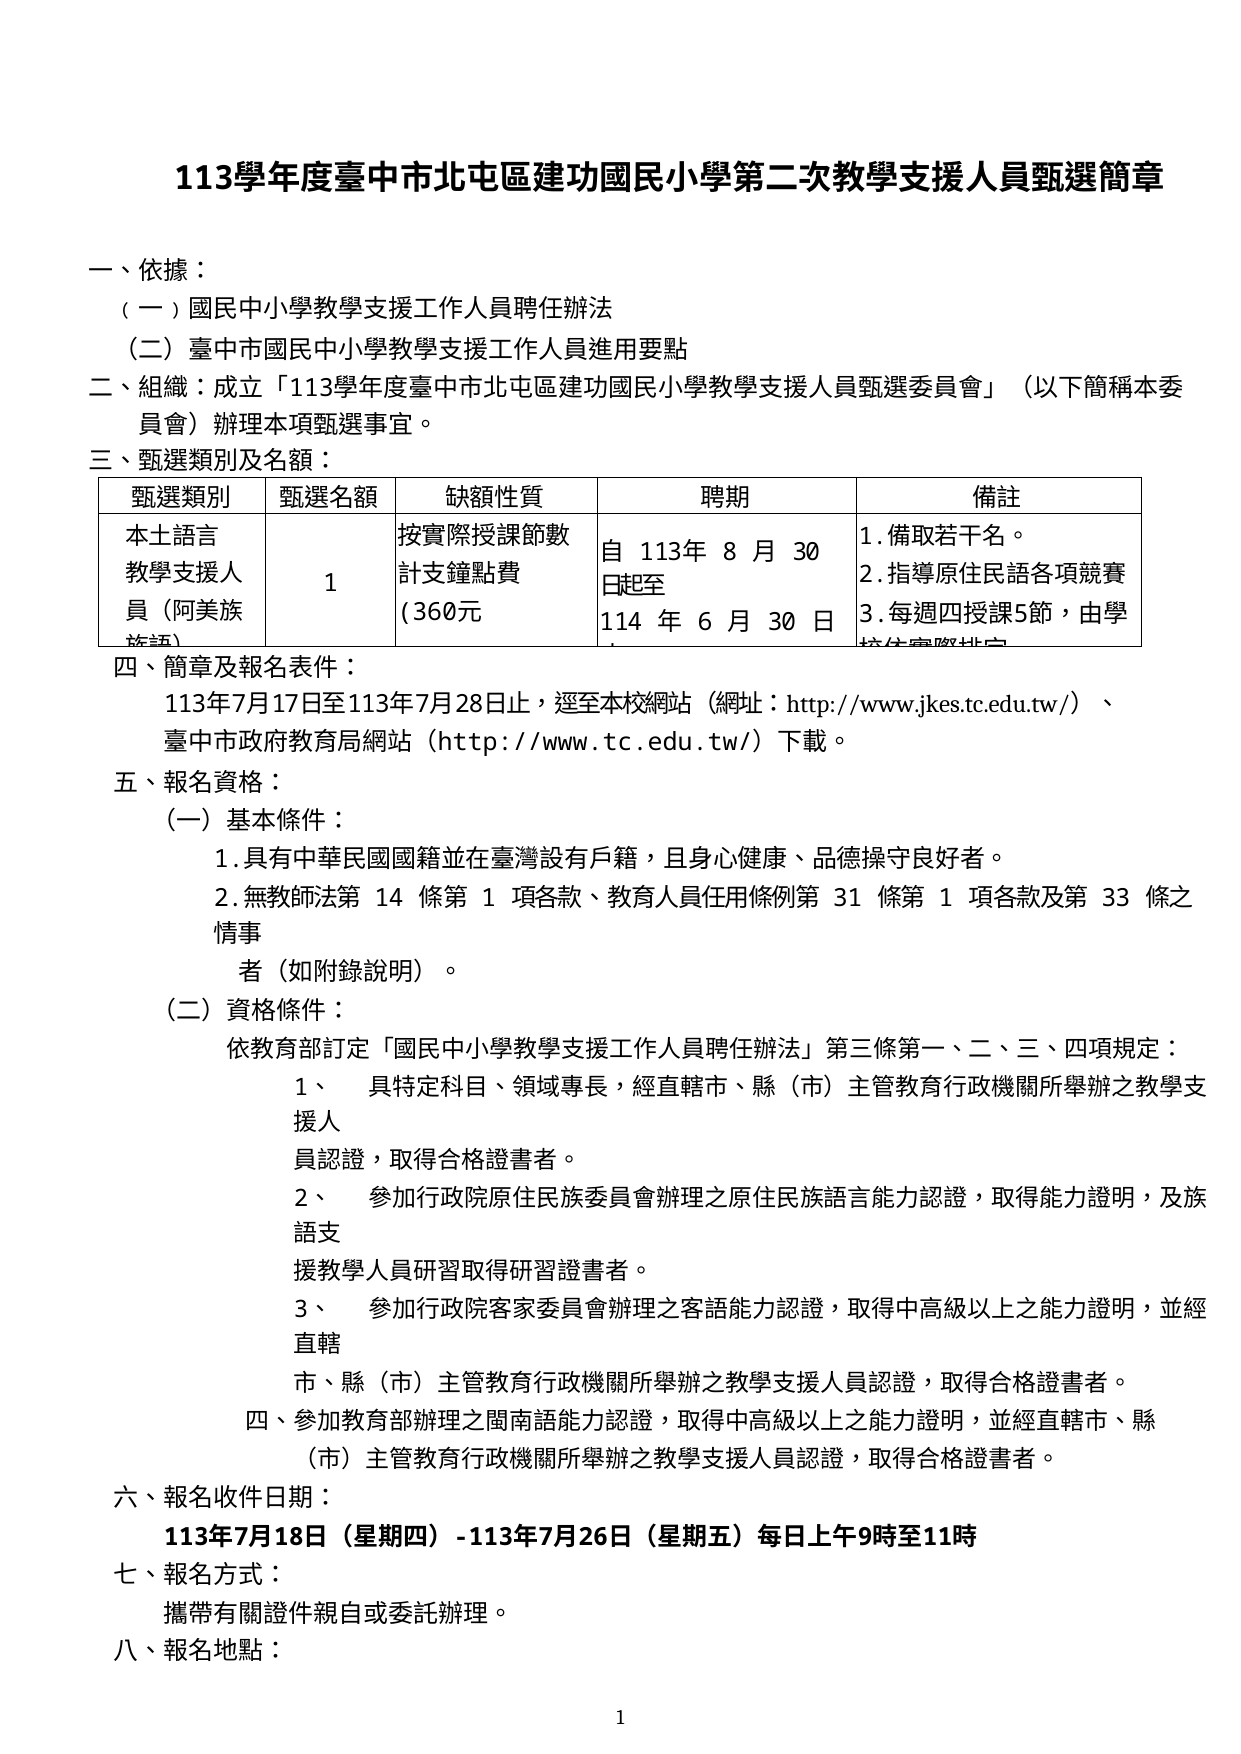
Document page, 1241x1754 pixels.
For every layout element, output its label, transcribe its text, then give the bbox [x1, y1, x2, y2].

text 五、報名資格： [113, 762, 1215, 798]
table_header 缺額性質 [396, 478, 597, 512]
text 七、報名方式： [113, 1555, 1215, 1591]
text 113年7月18日（星期四）-113年7月26日（星期五）每日上午9時至11時 [113, 1516, 1215, 1553]
text 者（如附錄說明）。 [238, 952, 1215, 988]
table_header 甄選類別 [99, 478, 265, 512]
text （二）資格條件： [151, 990, 1215, 1027]
table_header 聘期 [598, 478, 856, 512]
table_cell 自 113年 8 月 30 日起至 114 年 6 月 30 日止。 [598, 514, 856, 646]
text 113年7月17日至113年7月28日止，逕至本校網站（網址：http://www.jkes.tc.edu.tw/）、臺中市政府教育局網站（http://www.tc.edu.tw/）下載。 [163, 683, 1132, 758]
text 依教育部訂定「國民中小學教學支援工作人員聘任辦法」第三條第一、二、三、四項規定： [226, 1029, 1215, 1064]
table_header 甄選名額 [266, 478, 395, 512]
text 員會）辦理本項甄選事宜。 [89, 404, 1240, 441]
text （二）臺中市國民中小學教學支援工作人員進用要點 [114, 329, 714, 366]
text （一）基本條件： [151, 801, 1215, 837]
list 具特定科目、領域專長，經直轄市、縣（市）主管教育行政機關所舉辦之教學支援人 [293, 1068, 1215, 1137]
text 援教學人員研習取得研習證書者。 [293, 1252, 1215, 1287]
table_cell 本土語言 教學支援人 員（阿美族族語） [99, 514, 265, 646]
text 員認證，取得合格證書者。 [293, 1141, 1215, 1175]
text 113學年度臺中市北屯區建功國民小學第二次教學支援人員甄選簡章 [174, 150, 1240, 199]
text ﹙一﹚國民中小學教學支援工作人員聘任辦法 [114, 289, 714, 325]
text 一、依據： [89, 251, 1240, 287]
text 2.無教師法第 14 條第 1 項各款、教育人員任用條例第 31 條第 1 項各款及第 33 條之情事 [213, 877, 1215, 950]
table_cell 1.備取若干名。 2.指導原住民語各項競賽 3.每週四授課5節，由學校依實際排定 [857, 514, 1141, 646]
list 參加行政院原住民族委員會辦理之原住民族語言能力認證，取得能力證明，及族語支 [293, 1179, 1215, 1248]
text 三、甄選類別及名額： [89, 443, 1240, 477]
text 市、縣（市）主管教育行政機關所舉辦之教學支援人員認證，取得合格證書者。 [293, 1363, 1215, 1398]
table_header 備註 [857, 478, 1141, 512]
text 二、組織：成立「113學年度臺中市北屯區建功國民小學教學支援人員甄選委員會」（以下簡稱本委 [89, 368, 1240, 404]
table_cell 按實際授課節數計支鐘點費(360元 [396, 514, 597, 646]
list 參加行政院客家委員會辦理之客語能力認證，取得中高級以上之能力證明，並經直轄 [293, 1290, 1215, 1359]
text 八、報名地點： [113, 1631, 1215, 1667]
text （市）主管教育行政機關所舉辦之教學支援人員認證，取得合格證書者。 [246, 1439, 1215, 1474]
text 四、參加教育部辦理之閩南語能力認證，取得中高級以上之能力證明，並經直轄市、縣 [246, 1401, 1215, 1436]
table_cell 1 [266, 514, 395, 646]
text 1.具有中華民國國籍並在臺灣設有戶籍，且身心健康、品德操守良好者。 [213, 839, 1215, 875]
text 四、簡章及報名表件： [113, 647, 1215, 683]
text 六、報名收件日期： [113, 1477, 1215, 1513]
text 攜帶有關證件親自或委託辦理。 [163, 1593, 1215, 1629]
